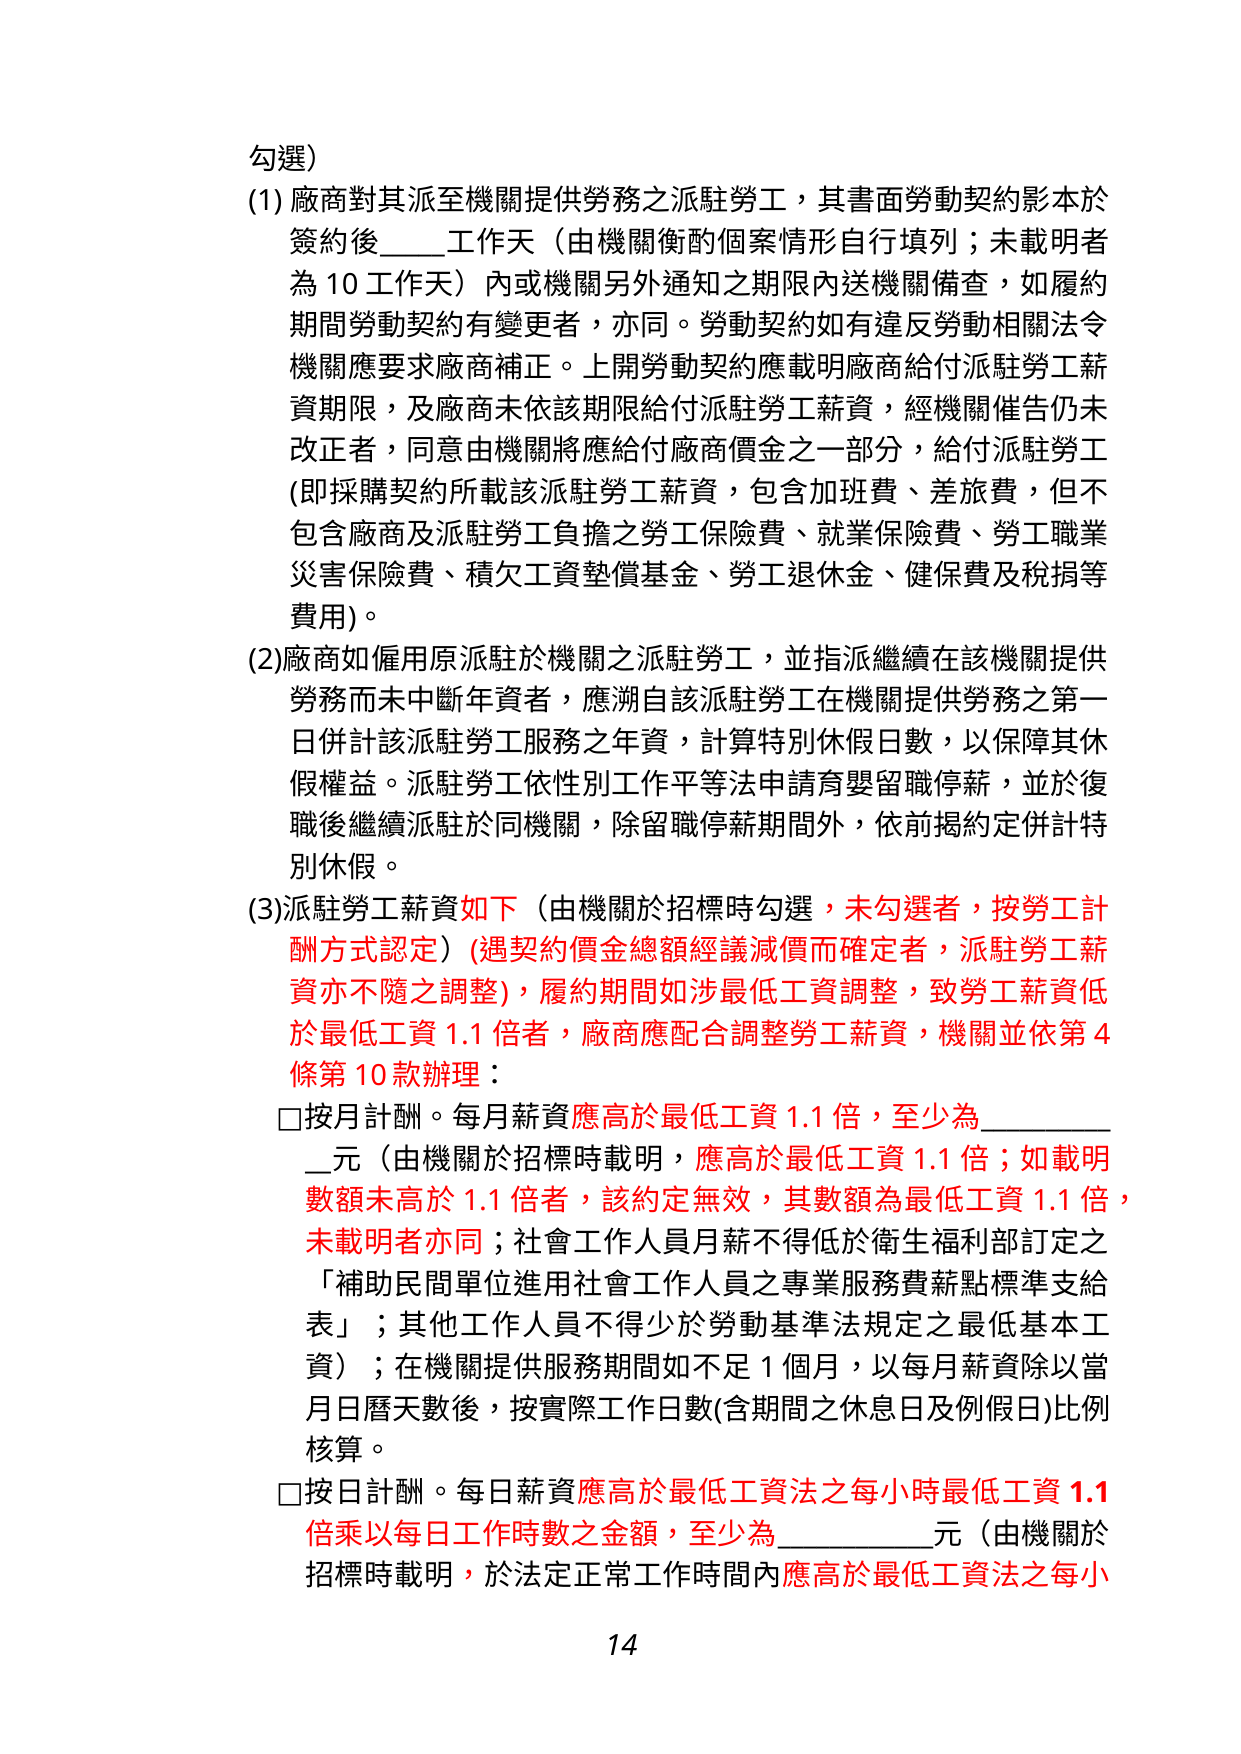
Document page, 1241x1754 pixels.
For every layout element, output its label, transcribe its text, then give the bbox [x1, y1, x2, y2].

text □按日計酬。每日薪資應高於最低工資法之每小時最低工資1.1倍乘以每日工作時數之金額，至少為____________元（由機關於招標時載明，於法定正常工作時間內應高於最低工資法之每小 [276, 1469, 1110, 1594]
text (2)廠商如僱用原派駐於機關之派駐勞工，並指派繼續在該機關提供勞務而未中斷年資者，應溯自該派駐勞工在機關提供勞務之第一日併計該派駐勞工服務之年資，計算特別休假日數，以保障其休假權益。派駐勞工依性別工作平等法申請育嬰留職停薪，並於復職後繼續派駐於同機關，除留職停薪期間外，依前揭約定併計特別休假。 [248, 636, 1110, 886]
text (3)派駐勞工薪資如下（由機關於招標時勾選，未勾選者，按勞工計酬方式認定）(遇契約價金總額經議減價而確定者，派駐勞工薪資亦不隨之調整)，履約期間如涉最低工資調整，致勞工薪資低於最低工資1.1倍者，廠商應配合調整勞工薪資，機關並依第4條第10款辦理： [248, 886, 1110, 1094]
text □按月計酬。每月薪資應高於最低工資1.1倍，至少為____________元（由機關於招標時載明，應高於最低工資1.1倍；如載明數額未高於1.1倍者，該約定無效，其數額為最低工資1.1倍，未載明者亦同；社會工作人員月薪不得低於衛生福利部訂定之「補助民間單位進用社會工作人員之專業服務費薪點標準支給表」；其他工作人員不得少於勞動基準法規定之最低基本工資）；在機關提供服務期間如不足1個月，以每月薪資除以當月日曆天數後，按實際工作日數(含期間之休息日及例假日)比例核算。 [276, 1094, 1110, 1469]
text (1) 廠商對其派至機關提供勞務之派駐勞工，其書面勞動契約影本於簽約後_____工作天（由機關衡酌個案情形自行填列；未載明者，為10工作天）內或機關另外通知之期限內送機關備查，如履約期間勞動契約有變更者，亦同。勞動契約如有違反勞動相關法令，機關應要求廠商補正。上開勞動契約應載明廠商給付派駐勞工薪資期限，及廠商未依該期限給付派駐勞工薪資，經機關催告仍未改正者，同意由機關將應給付廠商價金之一部分，給付派駐勞工(即採購契約所載該派駐勞工薪資，包含加班費、差旅費，但不包含廠商及派駐勞工負擔之勞工保險費、就業保險費、勞工職業災害保險費、積欠工資墊償基金、勞工退休金、健保費及稅捐等費用)。 [248, 177, 1110, 636]
text 勾選） [218, 136, 1108, 177]
